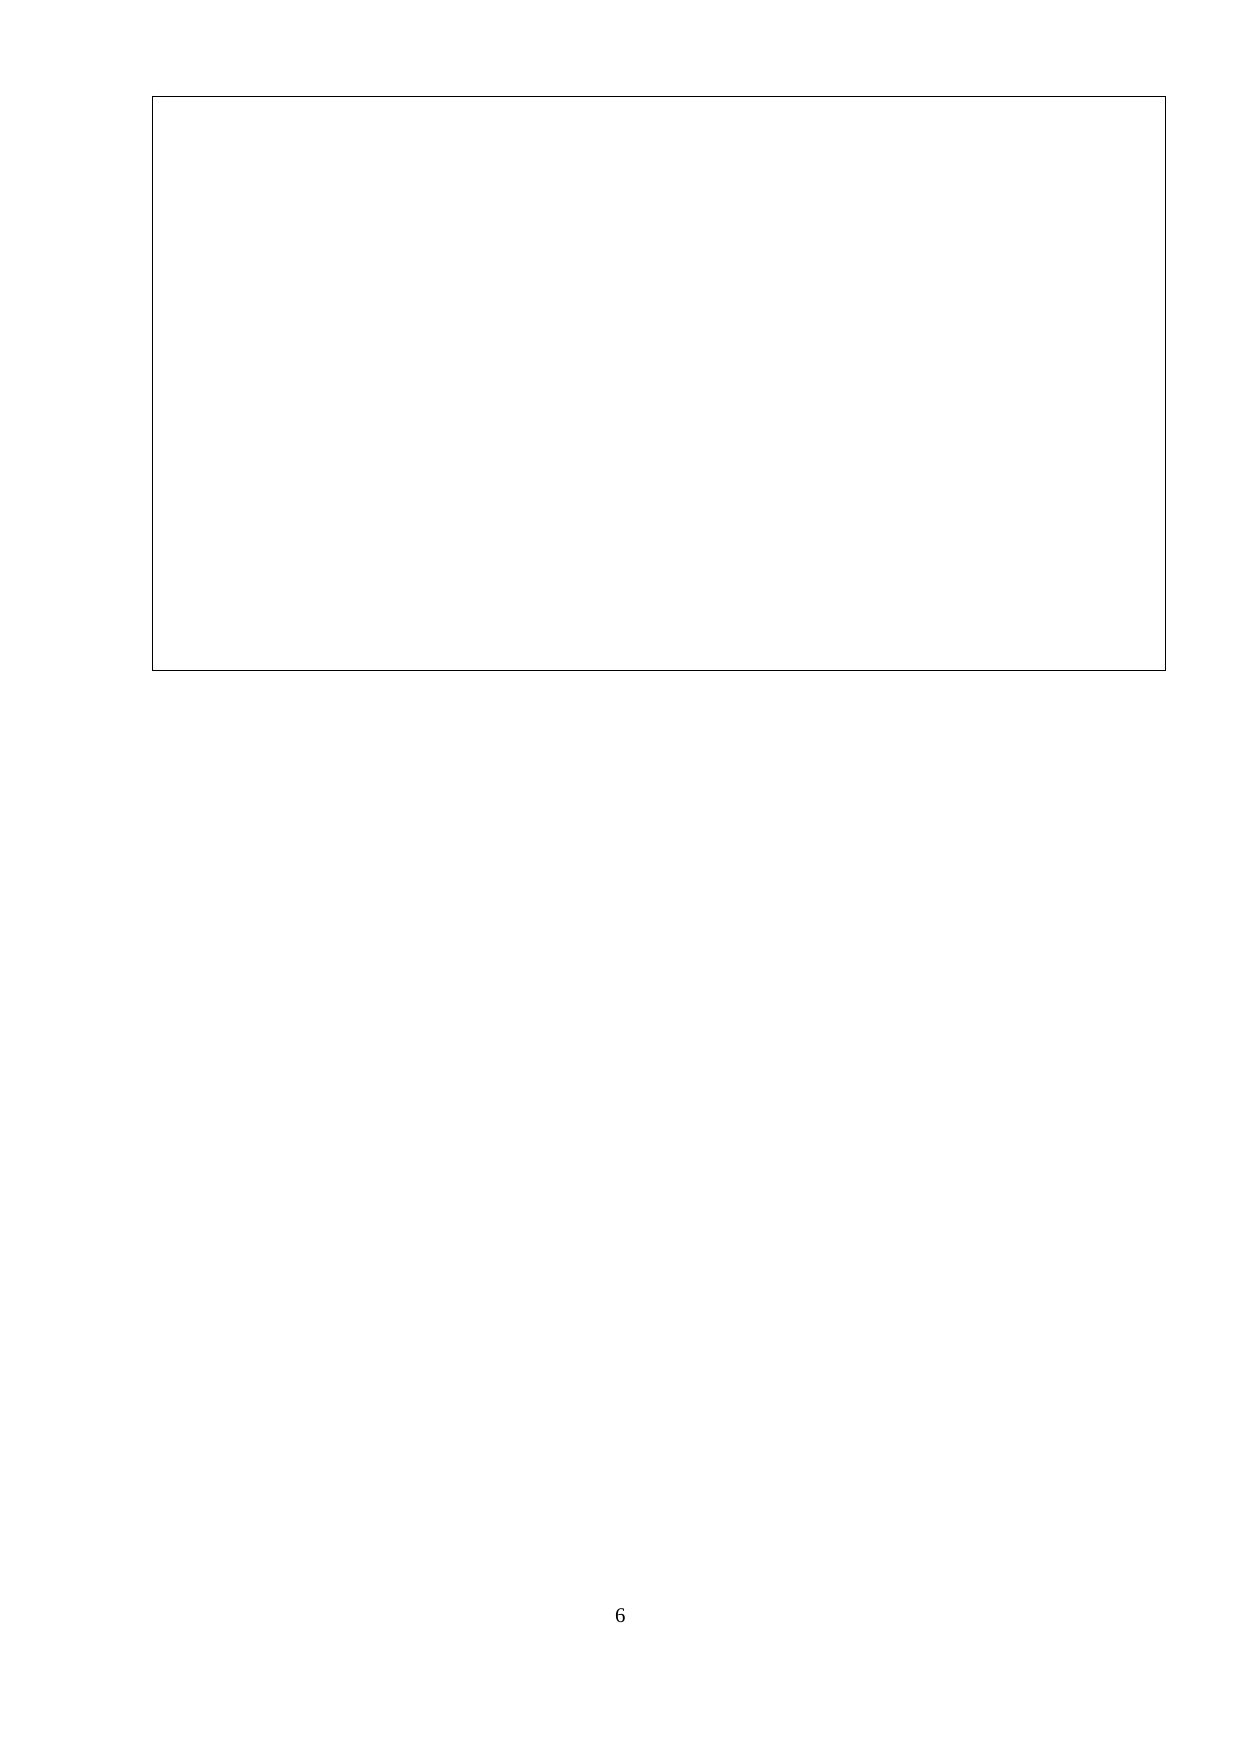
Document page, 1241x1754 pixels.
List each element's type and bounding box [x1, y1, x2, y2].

table_cell [153, 97, 1165, 670]
